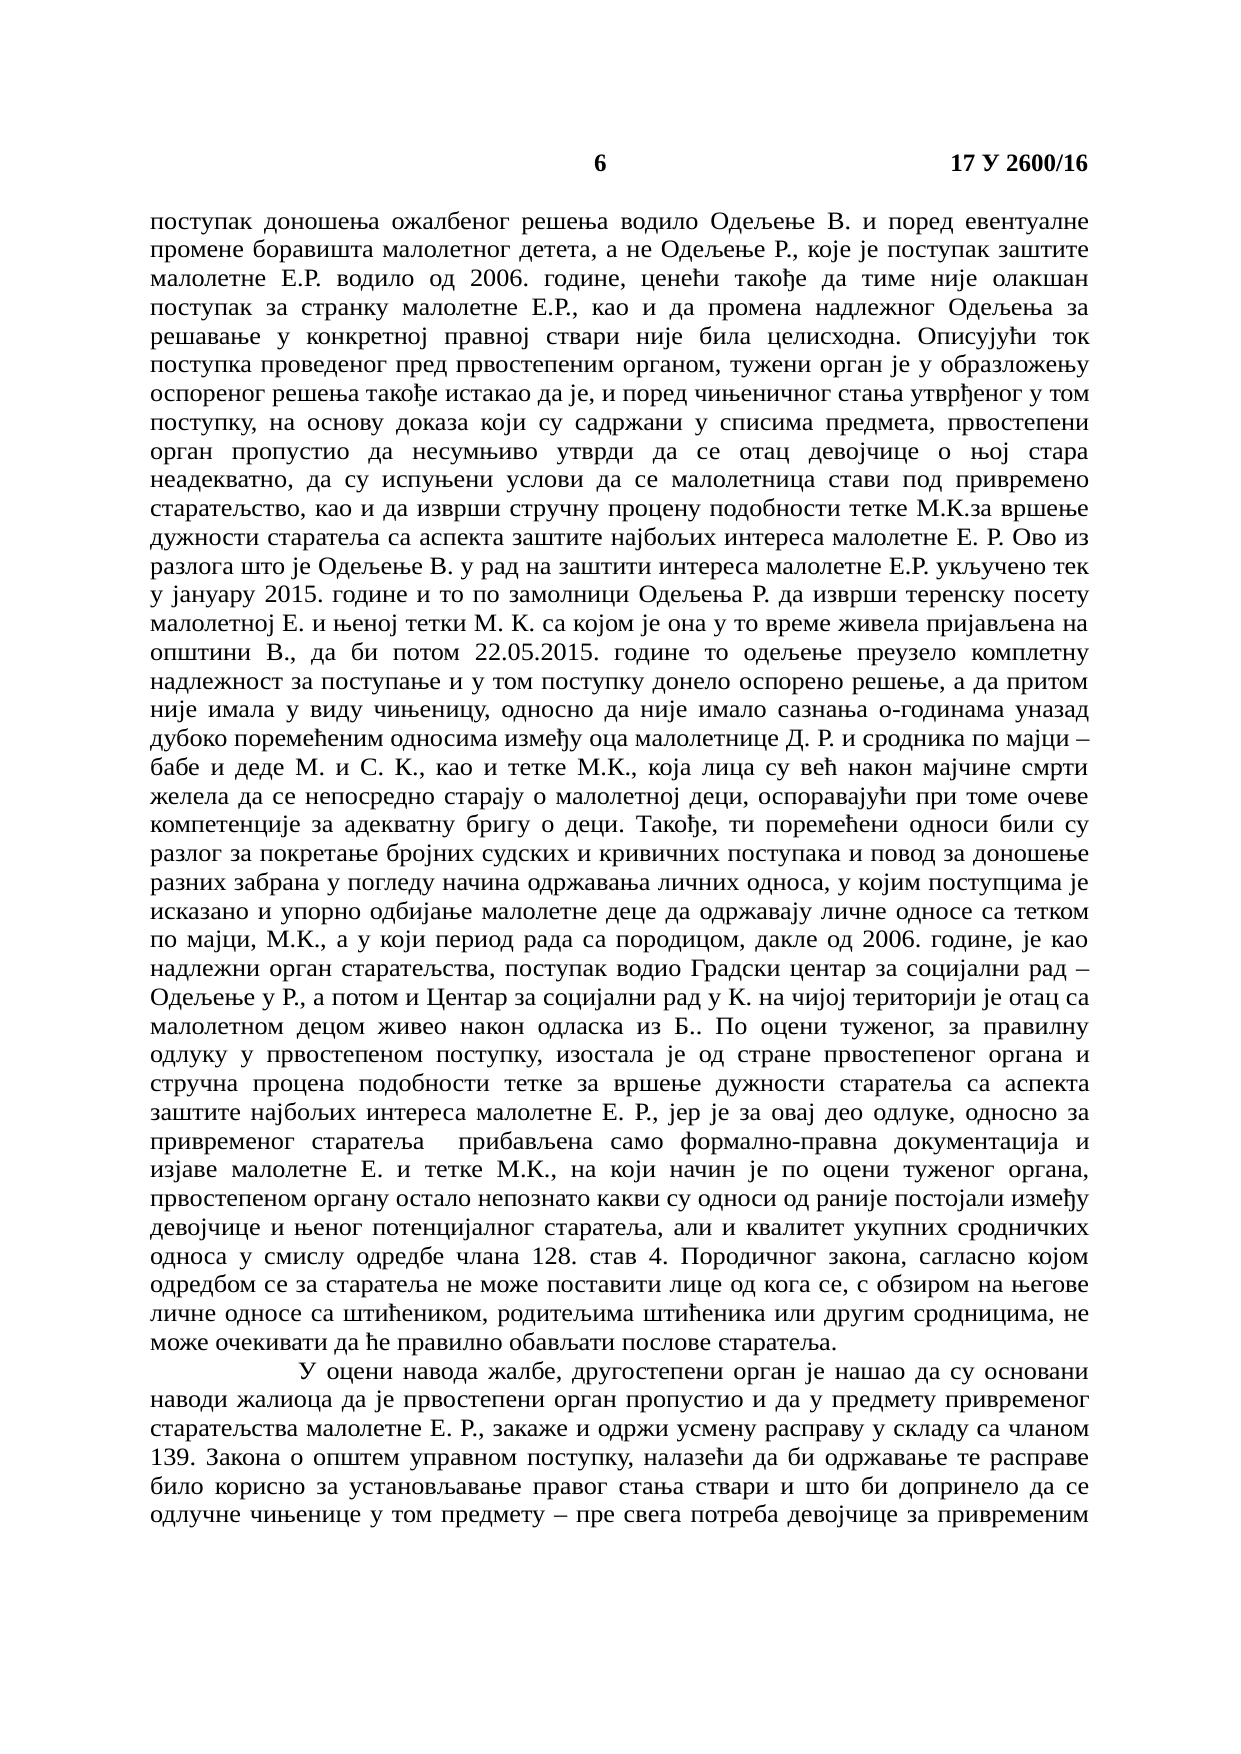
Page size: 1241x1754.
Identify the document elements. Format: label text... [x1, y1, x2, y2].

text У оцени навода жалбе, другостепени орган је нашао да су основани наводи жалиоца да је првостепени орган пропустио и да у предмету привременог старатељства малолетне Е. Р., закаже и одржи усмену расправу у складу са чланом 139. Закона о општем управном поступку, налазећи да би одржавање те расправе било корисно за установљавање правог стања ствари и што би допринело да се одлучне чињенице у том предмету – пре свега потреба девојчице за привременим [150, 1356, 1091, 1528]
text поступак доношења ожалбеног решења водило Одељење В. и поред евентуалне промене боравишта малолетног детета, а не Одељење Р., које је поступак заштите малолетне Е.Р. водило од 2006. године, ценећи такође да тиме није олакшан поступак за странку малолетне Е.Р., као и да промена надлежног Одељења за решавање у конкретној правној ствари није била целисходна. Описујући ток поступка проведеног пред првостепеним органом, тужени орган је у образложењу оспореног решења такође истакао да је, и поред чињеничног стања утврђеног у том поступку, на основу доказа који су садржани у списима предмета, првостепени орган пропустио да несумњиво утврди да се отац девојчице о њој стара неадекватно, да су испуњени услови да се малолетница стави под привремено старатељство, као и да изврши стручну процену подобности тетке М.К.за вршење дужности старатеља са аспекта заштите најбољих интереса малолетне Е. Р. Ово из разлога што је Одељење В. у рад на заштити интереса малолетне Е.Р. укључено тек у јануару 2015. године и то по замолници Одељења Р. да изврши теренску посету малолетној Е. и њеној тетки М. К. са којом је она у то време живела пријављена на општини В., да би потом 22.05.2015. године то одељење преузело комплетну надлежност за поступање и у том поступку донело оспорено решење, а да притом није имала у виду чињеницу, односно да није имало сазнања о-годинама уназад дубоко поремећеним односима између оца малолетнице Д. Р. и сродника по мајци – бабе и деде М. и С. К., као и тетке М.К., која лица су већ након мајчине смрти желела да се непосредно старају о малолетној деци, оспоравајући при томе очеве компетенције за адекватну бригу о деци. Такође, ти поремећени односи били су разлог за покретање бројних судских и кривичних поступака и повод за доношење разних забрана у погледу начина одржавања личних односа, у којим поступцима је исказано и упорно одбијање малолетне деце да одржавају личне односе са тетком по мајци, М.К., а у који период рада са породицом, дакле од 2006. године, је као надлежни орган старатељства, поступак водио Градски центар за социјални рад – Одељење у Р., а потом и Центар за социјални рад у К. на чијој територији је отац са малолетном децом живео након одласка из Б.. По оцени туженог, за правилну одлуку у првостепеном поступку, изостала је од стране првостепеног органа и стручна процена подобности тетке за вршење дужности старатеља са аспекта заштите најбољих интереса малолетне Е. Р., јер је за овај део одлуке, односно за привременог старатеља прибављена само формално-правна документација и изјаве малолетне Е. и тетке М.К., на који начин је по оцени туженог органа, првостепеном органу остало непознато какви су односи од раније постојали између девојчице и њеног потенцијалног старатеља, али и квалитет укупних сродничких односа у смислу одредбе члана 128. став 4. Породичног закона, сагласно којом одредбом се за старатеља не може поставити лице од кога се, с обзиром на његове личне односе са штићеником, родитељима штићеника или другим сродницима, не може очекивати да ће правилно обављати послове старатеља. [150, 206, 1091, 1356]
